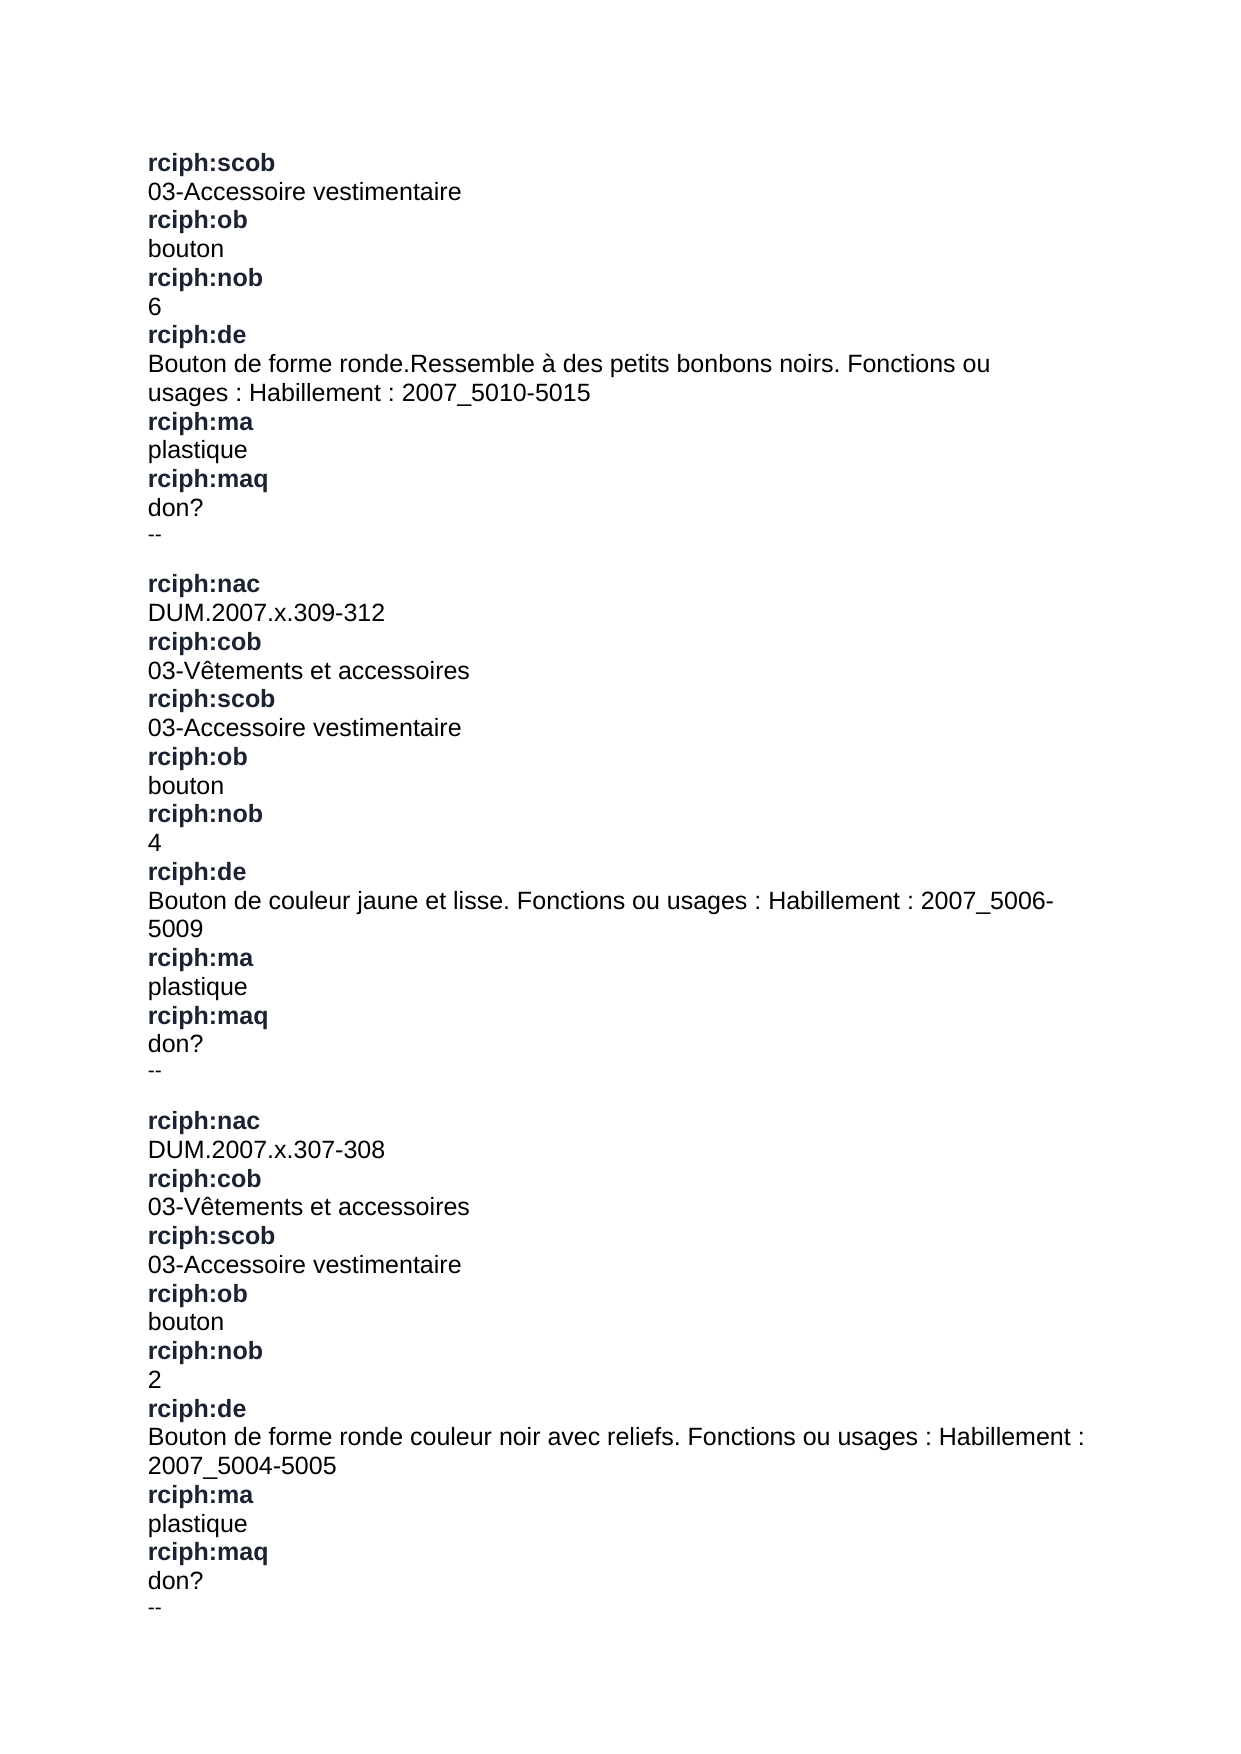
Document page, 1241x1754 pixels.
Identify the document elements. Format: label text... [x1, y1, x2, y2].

text don? [148, 1566, 1092, 1595]
text rciph:nob [148, 263, 1092, 291]
text don? [148, 1029, 1092, 1058]
text rciph:de [148, 320, 1092, 349]
text 2 [148, 1365, 1092, 1393]
text rciph:ob [148, 1278, 1092, 1307]
text rciph:ma [148, 1480, 1092, 1508]
text rciph:ob [148, 205, 1092, 234]
text rciph:ob [148, 742, 1092, 771]
text 03-Vêtements et accessoires [148, 1192, 1092, 1221]
text don? [148, 493, 1092, 521]
text -- [148, 1595, 1092, 1619]
text plastique [148, 435, 1092, 464]
text rciph:cob [148, 1163, 1092, 1192]
text 4 [148, 828, 1092, 857]
text bouton [148, 1307, 1092, 1336]
text rciph:de [148, 857, 1092, 886]
text rciph:scob [148, 1221, 1092, 1250]
text rciph:maq [148, 464, 1092, 493]
text 03-Accessoire vestimentaire [148, 1250, 1092, 1278]
text rciph:nob [148, 799, 1092, 828]
text rciph:nac [148, 1106, 1092, 1135]
text rciph:nob [148, 1336, 1092, 1365]
text 03-Vêtements et accessoires [148, 656, 1092, 684]
text rciph:scob [148, 148, 1092, 176]
text bouton [148, 234, 1092, 263]
text rciph:maq [148, 1001, 1092, 1029]
text rciph:nac [148, 569, 1092, 598]
text DUM.2007.x.307-308 [148, 1135, 1092, 1163]
text DUM.2007.x.309-312 [148, 598, 1092, 627]
text Bouton de couleur jaune et lisse. Fonctions ou usages : Habillement : 2007_5006-5009 [148, 886, 1092, 943]
text rciph:ma [148, 406, 1092, 435]
text rciph:ma [148, 943, 1092, 972]
text 03-Accessoire vestimentaire [148, 176, 1092, 205]
text rciph:de [148, 1393, 1092, 1422]
text 6 [148, 291, 1092, 320]
text Bouton de forme ronde.Ressemble à des petits bonbons noirs. Fonctions ou usages : Habillement : 2007_5010-5015 [148, 349, 1092, 406]
text rciph:cob [148, 627, 1092, 656]
text bouton [148, 771, 1092, 799]
text -- [148, 1058, 1092, 1082]
text plastique [148, 972, 1092, 1001]
text rciph:maq [148, 1537, 1092, 1566]
text rciph:scob [148, 684, 1092, 713]
text plastique [148, 1508, 1092, 1537]
text -- [148, 521, 1092, 545]
text Bouton de forme ronde couleur noir avec reliefs. Fonctions ou usages : Habillement : 2007_5004-5005 [148, 1422, 1092, 1480]
text 03-Accessoire vestimentaire [148, 713, 1092, 742]
